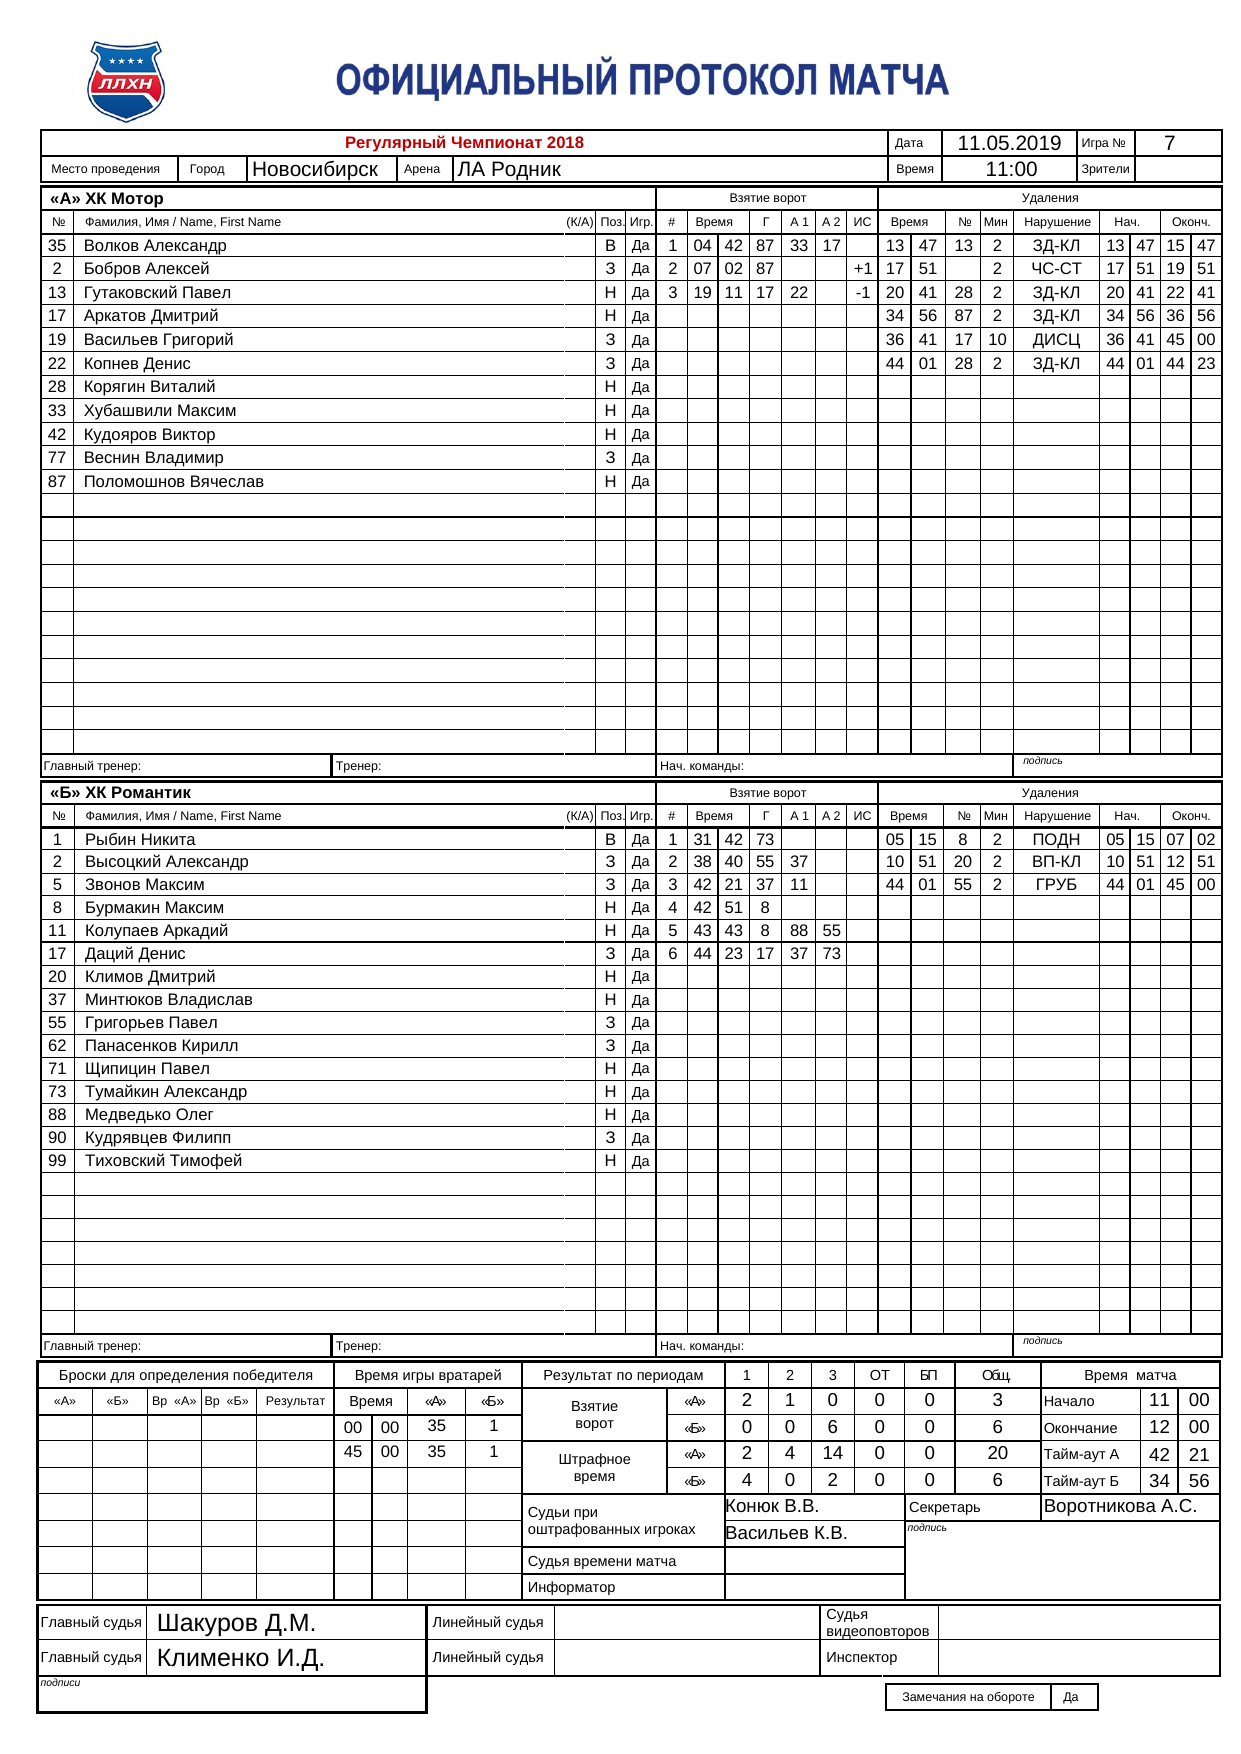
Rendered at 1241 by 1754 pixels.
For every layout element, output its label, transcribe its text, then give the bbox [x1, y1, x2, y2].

table_cell [202, 1468, 256, 1493]
table_cell [816, 423, 846, 445]
table_cell [1014, 446, 1099, 469]
table_cell [816, 683, 846, 706]
table_cell [782, 494, 815, 516]
table_cell [1192, 1265, 1221, 1287]
table_cell Главный судья [39, 1640, 146, 1675]
table_cell 0 [905, 1415, 954, 1440]
table_cell [816, 588, 846, 611]
table_cell 2 [726, 1442, 768, 1467]
table_cell [719, 966, 749, 987]
table_cell 0 [855, 1468, 904, 1493]
table_cell [782, 1127, 815, 1149]
table_cell [847, 850, 877, 872]
table_cell Минтюков Владислав [75, 989, 564, 1011]
table_cell [688, 659, 717, 682]
table_cell [657, 1150, 687, 1172]
table_cell [565, 1196, 595, 1218]
table_cell [1161, 1127, 1190, 1149]
table_cell [1192, 730, 1221, 753]
table_cell [626, 518, 655, 540]
table_cell [1161, 989, 1190, 1011]
table_cell 42 [688, 874, 717, 895]
table_cell [816, 966, 846, 987]
table_cell [912, 470, 945, 493]
table_cell 55 [750, 850, 781, 872]
table_cell [626, 659, 655, 682]
table_cell [847, 423, 877, 445]
table_cell [912, 707, 945, 729]
table_cell «Б » [466, 1389, 521, 1413]
table_cell [912, 1081, 943, 1103]
table_cell [466, 1521, 521, 1546]
table_cell [719, 1242, 749, 1264]
table_cell [981, 683, 1013, 706]
table_cell [42, 518, 73, 540]
table_cell [750, 1012, 781, 1033]
table_cell 00 [1192, 328, 1221, 351]
table_cell [750, 659, 781, 682]
table_cell [657, 328, 687, 351]
table_header 11.05.2019 [943, 131, 1076, 155]
table_header Да [1052, 1685, 1097, 1709]
table_cell [719, 1058, 749, 1079]
table_cell 00 [373, 1441, 407, 1467]
table_cell [981, 1104, 1013, 1126]
table_cell [1100, 1311, 1129, 1333]
table_cell 1 [769, 1389, 811, 1413]
table_cell [42, 1288, 74, 1310]
table_cell [596, 1265, 625, 1287]
table_cell [782, 423, 815, 445]
table_cell [335, 1521, 371, 1546]
table_cell Н [596, 1104, 625, 1126]
table_cell [1131, 1058, 1160, 1079]
picture [5, 28, 1179, 129]
table_cell [1192, 943, 1221, 964]
table_cell [912, 518, 945, 540]
table_cell [719, 399, 749, 422]
table_cell [1192, 659, 1221, 682]
table_cell [657, 1196, 687, 1218]
table_cell [657, 1012, 687, 1033]
table_cell Поломошнов Вячеслав [74, 470, 564, 493]
table_cell [596, 707, 625, 729]
table_cell [750, 470, 781, 493]
table_cell Веснин Владимир [74, 446, 564, 469]
table_cell [750, 683, 781, 706]
table_cell [42, 1242, 74, 1264]
table_cell [1014, 707, 1099, 729]
table_cell [1131, 518, 1160, 540]
table_cell [816, 1081, 846, 1103]
table_cell [657, 565, 687, 587]
table_cell 11 [1141, 1389, 1177, 1413]
table_cell Линейный судья [428, 1640, 554, 1675]
table_cell Бурмакин Максим [75, 896, 564, 918]
table_cell [373, 1468, 407, 1493]
table_cell ЗД-КЛ [1014, 305, 1099, 327]
table_cell [1100, 683, 1129, 706]
table_cell [946, 707, 980, 729]
table_cell «А» [668, 1389, 724, 1413]
table_cell [688, 1219, 717, 1241]
table_cell [1161, 730, 1190, 753]
table_cell [93, 1416, 147, 1440]
table_cell [1100, 1035, 1129, 1057]
table_cell З [596, 943, 625, 964]
table_cell [981, 1058, 1013, 1079]
table_cell 51 [912, 850, 943, 872]
table_cell [688, 1012, 717, 1033]
table_cell Результат [257, 1389, 333, 1413]
table_cell [816, 829, 846, 849]
table_cell [657, 470, 687, 493]
table_cell [782, 399, 815, 422]
table_header Регулярный Чемпионат 2018 [42, 131, 887, 155]
table_cell 8 [944, 829, 980, 849]
table_cell [657, 659, 687, 682]
table_cell [782, 1173, 815, 1195]
table_cell Судья времени матча [523, 1548, 724, 1573]
table_cell [688, 636, 717, 658]
table_cell [879, 565, 910, 587]
table_cell 2 [981, 305, 1013, 327]
table_cell 2 [657, 850, 687, 872]
table_cell [782, 707, 815, 729]
table_cell 77 [42, 446, 73, 469]
table_cell [981, 920, 1013, 941]
table_cell [1192, 541, 1221, 564]
table_cell [1161, 1196, 1190, 1218]
table_cell [657, 1288, 687, 1310]
table_cell [1161, 376, 1190, 398]
table_cell Да [626, 399, 655, 422]
table_cell [565, 989, 595, 1011]
table_cell [879, 399, 910, 422]
table_cell [944, 1150, 980, 1172]
table_cell 19 [42, 328, 73, 351]
table_cell [1100, 423, 1129, 445]
table_cell [596, 659, 625, 682]
table_cell [782, 518, 815, 540]
table_cell [782, 1242, 815, 1264]
table_cell Тайм-аут Б [1042, 1468, 1140, 1493]
table_cell 8 [750, 920, 781, 941]
table_cell ЗД-КЛ [1014, 235, 1099, 256]
table_cell [688, 1150, 717, 1172]
table_cell 10 [981, 328, 1013, 351]
table_cell 0 [855, 1389, 904, 1413]
table_cell [565, 518, 595, 540]
table_cell [657, 707, 687, 729]
table_cell З [596, 1012, 625, 1033]
table_cell [565, 1081, 595, 1103]
table_cell (К/А) [565, 805, 595, 826]
table_cell [1131, 494, 1160, 516]
table_cell 0 [855, 1442, 904, 1467]
table_cell [750, 1242, 781, 1264]
table_cell Аркатов Дмитрий [74, 305, 564, 327]
table_cell [42, 1196, 74, 1218]
table_cell [39, 1547, 92, 1573]
table_cell 2 [981, 874, 1013, 895]
table_cell 35 [42, 235, 73, 256]
table_cell Судья видеоповторов [821, 1606, 938, 1639]
table_cell 15 [1161, 235, 1190, 256]
table_cell [626, 1242, 655, 1264]
table_cell [1131, 730, 1160, 753]
table_cell Тренер: [333, 1335, 655, 1356]
table_cell 0 [905, 1442, 954, 1467]
table_cell [946, 446, 980, 469]
table_cell 88 [782, 920, 815, 941]
table_cell [1014, 1035, 1099, 1057]
table_cell [1014, 1081, 1099, 1103]
table_cell [981, 565, 1013, 587]
table_cell [750, 1311, 781, 1333]
table_cell Время [879, 211, 945, 233]
table_cell [981, 446, 1013, 469]
table_cell [688, 1127, 717, 1149]
table_cell [466, 1468, 521, 1493]
table_cell [879, 683, 910, 706]
table_cell [565, 1242, 595, 1264]
table_cell 45 [335, 1441, 371, 1467]
table_cell [816, 874, 846, 895]
table_cell 6 [956, 1468, 1040, 1493]
table_cell [1161, 1265, 1190, 1287]
table_cell [1014, 1242, 1099, 1264]
table_cell [912, 1173, 943, 1195]
table_cell Григорьев Павел [75, 1012, 564, 1033]
table_cell [750, 1058, 781, 1079]
table_cell [565, 659, 595, 682]
table_cell [816, 1035, 846, 1057]
table_cell [719, 541, 749, 564]
table_cell [74, 730, 564, 753]
table_cell 05 [879, 829, 910, 849]
table_cell № [946, 211, 980, 233]
table_cell ЧС-СТ [1014, 257, 1099, 280]
table_cell [1161, 636, 1190, 658]
table_cell Н [596, 1081, 625, 1103]
table_cell [688, 305, 717, 327]
table_cell [847, 565, 877, 587]
table_cell Да [626, 920, 655, 941]
table_cell 56 [1179, 1468, 1219, 1493]
table_cell [466, 1494, 521, 1520]
table_cell [1100, 470, 1129, 493]
table_cell [816, 1265, 846, 1287]
table_cell Конюк В.В. [726, 1495, 904, 1520]
table_cell [688, 470, 717, 493]
table_cell Н [596, 399, 625, 422]
table_cell [782, 588, 815, 611]
table_cell +1 [847, 257, 877, 280]
table_cell [565, 1173, 595, 1195]
table_cell [74, 518, 564, 540]
table_cell [1161, 683, 1190, 706]
table_cell [1131, 1242, 1160, 1264]
table_cell [596, 1288, 625, 1310]
table_cell [879, 1196, 910, 1218]
table_cell [1100, 494, 1129, 516]
table_cell [565, 470, 595, 493]
table_cell [657, 612, 687, 634]
table_cell 10 [1100, 850, 1129, 872]
table_cell [565, 1104, 595, 1126]
table_cell [847, 1058, 877, 1079]
table_cell № [42, 805, 74, 826]
table_cell 01 [912, 874, 943, 895]
table_cell [688, 1265, 717, 1287]
table_cell [257, 1441, 333, 1467]
table_cell 41 [1131, 328, 1160, 351]
table_cell [1014, 1219, 1099, 1241]
table_cell [93, 1441, 147, 1467]
table_cell [688, 494, 717, 516]
table_cell [816, 376, 846, 398]
table_cell [688, 565, 717, 587]
table_cell 43 [719, 920, 749, 941]
table_cell [944, 1058, 980, 1079]
table_cell [1131, 1265, 1160, 1287]
table_cell [1131, 989, 1160, 1011]
table_cell [565, 1150, 595, 1172]
table_cell [847, 305, 877, 327]
table_cell [565, 920, 595, 941]
table_cell [912, 1058, 943, 1079]
table_cell Начало [1042, 1389, 1140, 1413]
table_cell 28 [42, 376, 73, 398]
table_cell 62 [42, 1035, 74, 1057]
table_cell [912, 1196, 943, 1218]
table_cell [466, 1547, 521, 1573]
table_cell [847, 1150, 877, 1172]
table_cell ДИСЦ [1014, 328, 1099, 351]
table_cell [1014, 636, 1099, 658]
table_cell [750, 1035, 781, 1057]
table_cell [1100, 636, 1129, 658]
table_cell [1131, 707, 1160, 729]
table_cell [1161, 494, 1190, 516]
table_cell Да [626, 446, 655, 469]
table_cell [688, 376, 717, 398]
table_header «Б» ХК Романтик [42, 783, 655, 803]
table_cell [74, 683, 564, 706]
table_cell [879, 636, 910, 658]
table_cell Медведько Олег [75, 1104, 564, 1126]
table_cell [782, 896, 815, 918]
table_cell [42, 1219, 74, 1241]
table_cell [39, 1441, 92, 1467]
table_cell [1192, 1311, 1221, 1333]
table_cell [148, 1416, 201, 1440]
table_cell 1 [466, 1416, 521, 1440]
table_cell [1192, 1012, 1221, 1033]
table_cell [1192, 446, 1221, 469]
table_cell [782, 1058, 815, 1079]
table_cell [1131, 588, 1160, 611]
table_cell Н [596, 989, 625, 1011]
table_cell 07 [1161, 829, 1190, 849]
table_cell [1131, 659, 1160, 682]
table_cell [879, 1012, 910, 1033]
table_cell Да [626, 896, 655, 918]
table_cell [39, 1468, 92, 1493]
table_cell [688, 1196, 717, 1218]
table_cell Да [626, 1081, 655, 1103]
table_cell 17 [42, 943, 74, 964]
table_cell 51 [1131, 257, 1160, 280]
table_cell [912, 989, 943, 1011]
table_cell Бобров Алексей [74, 257, 564, 280]
table_cell [1161, 1012, 1190, 1033]
table_header Общ. [956, 1363, 1040, 1387]
table_cell 5 [42, 874, 74, 895]
table_cell [688, 683, 717, 706]
table_cell 55 [944, 874, 980, 895]
table_cell [782, 257, 815, 280]
table_cell 6 [812, 1415, 854, 1440]
table_cell [750, 1173, 781, 1195]
table_cell [626, 541, 655, 564]
table_cell [750, 376, 781, 398]
table_cell 38 [688, 850, 717, 872]
table_cell [1100, 376, 1129, 398]
table_cell [688, 446, 717, 469]
table_cell 87 [750, 235, 781, 256]
table_cell Звонов Максим [75, 874, 564, 895]
table_cell [93, 1494, 147, 1520]
table_cell [565, 376, 595, 398]
table_cell З [596, 1127, 625, 1149]
table_cell [719, 565, 749, 587]
table_cell [782, 1311, 815, 1333]
table_cell [688, 541, 717, 564]
table_cell [912, 1035, 943, 1057]
table_cell [719, 1150, 749, 1172]
table_cell [93, 1547, 147, 1573]
table_header Время матча [1042, 1363, 1219, 1387]
table_cell [1014, 989, 1099, 1011]
table_cell 45 [1161, 874, 1190, 895]
table_cell [912, 1242, 943, 1264]
table_cell ВП-КЛ [1014, 850, 1099, 872]
table_cell [657, 494, 687, 516]
table_header БП [905, 1363, 954, 1387]
table_cell З [596, 257, 625, 280]
table_cell [782, 328, 815, 351]
table_cell подпись [906, 1522, 1219, 1599]
table_cell [847, 1104, 877, 1126]
table_cell [750, 399, 781, 422]
table_cell [750, 541, 781, 564]
table_cell [912, 920, 943, 941]
table_cell 01 [1131, 874, 1160, 895]
table_cell З [596, 446, 625, 469]
table_cell З [596, 352, 625, 374]
table_cell [912, 659, 945, 682]
table_cell [946, 518, 980, 540]
table_cell [688, 588, 717, 611]
table_cell -1 [847, 281, 877, 303]
table_cell Фамилия, Имя / Name, First Name [74, 211, 565, 233]
table_cell [1100, 1288, 1129, 1310]
table_cell [1014, 1104, 1099, 1126]
table_cell 23 [719, 943, 749, 964]
table_cell [816, 328, 846, 351]
table_cell [373, 1547, 407, 1573]
table_cell [42, 588, 73, 611]
table_cell [626, 1219, 655, 1241]
table_cell [847, 446, 877, 469]
table_cell [1014, 920, 1099, 941]
table_cell [981, 1219, 1013, 1241]
table_cell 10 [879, 850, 910, 872]
table_cell [688, 1104, 717, 1126]
table_cell [626, 494, 655, 516]
table_cell [42, 636, 73, 658]
table_cell [257, 1416, 333, 1440]
table_cell [1192, 896, 1221, 918]
table_cell Главный тренер: [42, 1335, 330, 1356]
table_cell [565, 281, 595, 303]
table_cell [1131, 423, 1160, 445]
table_cell подписи [39, 1677, 425, 1711]
table_cell [1014, 423, 1099, 445]
table_cell [1100, 1173, 1129, 1195]
table_cell [1014, 518, 1099, 540]
table_cell [42, 730, 73, 753]
table_cell 0 [812, 1389, 854, 1413]
table_cell [1100, 612, 1129, 634]
table_cell Мин [981, 805, 1013, 826]
table_cell [816, 1058, 846, 1079]
table_cell [688, 518, 717, 540]
table_cell [816, 281, 846, 303]
table_cell [42, 494, 73, 516]
table_cell [688, 707, 717, 729]
table_cell [626, 636, 655, 658]
table_cell [816, 1196, 846, 1218]
table_cell [816, 470, 846, 493]
table_cell [688, 966, 717, 987]
table_header 3 [812, 1363, 854, 1387]
table_cell ПОДН [1014, 829, 1099, 849]
table_cell [981, 989, 1013, 1011]
table_cell # [657, 805, 687, 826]
table_cell [1192, 920, 1221, 941]
table_header 7 [1136, 131, 1221, 155]
table_cell [879, 1219, 910, 1241]
table_cell Да [626, 989, 655, 1011]
table_cell [981, 966, 1013, 987]
table_cell Да [626, 423, 655, 445]
table_cell «Б» [668, 1468, 724, 1493]
table_cell 04 [688, 235, 717, 256]
table_cell 11 [719, 281, 749, 303]
table_cell [750, 707, 781, 729]
table_cell [879, 1265, 910, 1287]
table_cell 99 [42, 1150, 74, 1172]
table_cell [719, 305, 749, 327]
table_cell [816, 1311, 846, 1333]
table_cell [565, 588, 595, 611]
table_cell [981, 423, 1013, 445]
table_cell [565, 850, 595, 872]
table_cell [428, 1677, 882, 1711]
table_cell [847, 920, 877, 941]
table_cell 21 [719, 874, 749, 895]
table_cell Да [626, 328, 655, 351]
table_cell [719, 730, 749, 753]
table_cell [981, 541, 1013, 564]
table_cell [1014, 659, 1099, 682]
table_cell 20 [42, 966, 74, 987]
table_cell [596, 565, 625, 587]
table_cell [847, 636, 877, 658]
table_cell [981, 1035, 1013, 1057]
table_cell 36 [1100, 328, 1129, 351]
table_cell [257, 1547, 333, 1573]
table_cell [596, 730, 625, 753]
table_cell [1131, 1173, 1160, 1195]
table_cell [1131, 399, 1160, 422]
table_header Взятие ворот [657, 188, 877, 209]
table_cell [719, 612, 749, 634]
table_cell [879, 943, 910, 964]
table_cell Тренер: [333, 755, 655, 776]
table_cell [1100, 989, 1129, 1011]
table_cell [946, 730, 980, 753]
table_cell [782, 683, 815, 706]
table_cell [981, 1288, 1013, 1310]
table_cell Штрафное время [523, 1442, 666, 1493]
table_cell [1161, 1104, 1190, 1126]
table_cell [782, 730, 815, 753]
table_cell [981, 612, 1013, 634]
table_cell [657, 446, 687, 469]
table_cell 44 [1161, 352, 1190, 374]
table_cell 2 [981, 281, 1013, 303]
table_cell [946, 376, 980, 398]
table_cell [879, 989, 910, 1011]
table_cell [1192, 1242, 1221, 1264]
table_cell [912, 636, 945, 658]
table_cell З [596, 328, 625, 351]
table_cell Время [889, 157, 941, 181]
table_cell [816, 494, 846, 516]
table_cell [596, 1173, 625, 1195]
table_cell [1131, 1012, 1160, 1033]
table_cell [74, 659, 564, 682]
table_cell Да [626, 352, 655, 374]
table_cell 00 [1179, 1415, 1219, 1440]
table_cell [750, 328, 781, 351]
table_cell [719, 1104, 749, 1126]
table_cell [726, 1548, 904, 1573]
table_cell 0 [905, 1389, 954, 1413]
table_cell 0 [905, 1468, 954, 1493]
table_cell [879, 1173, 910, 1195]
table_cell [981, 1265, 1013, 1287]
table_cell [1100, 1104, 1129, 1126]
table_cell [719, 328, 749, 351]
table_cell (К/А) [565, 211, 595, 233]
table_cell [946, 683, 980, 706]
table_header Броски для определения победителя [39, 1363, 333, 1387]
table_cell [565, 446, 595, 469]
table_cell [719, 588, 749, 611]
table_cell [944, 1127, 980, 1149]
table_cell [1100, 1012, 1129, 1033]
table_cell 11 [782, 874, 815, 895]
table_cell [335, 1494, 371, 1520]
table_cell [42, 659, 73, 682]
table_cell [565, 829, 595, 849]
table_cell [912, 1127, 943, 1149]
table_cell 55 [816, 920, 846, 941]
table_cell [719, 1196, 749, 1218]
table_cell [782, 470, 815, 493]
table_cell [596, 1242, 625, 1264]
table_cell Колупаев Аркадий [75, 920, 564, 941]
table_cell [879, 1104, 910, 1126]
table_cell 44 [688, 943, 717, 964]
table_cell [912, 494, 945, 516]
table_cell [1161, 966, 1190, 987]
table_cell «А» [39, 1389, 92, 1413]
table_cell [1161, 399, 1190, 422]
table_cell [782, 541, 815, 564]
table_cell [148, 1521, 201, 1546]
table_cell [750, 1265, 781, 1287]
table_cell [657, 966, 687, 987]
table_cell [1131, 943, 1160, 964]
table_cell [847, 943, 877, 964]
table_cell [373, 1574, 407, 1599]
table_cell 41 [1131, 281, 1160, 303]
table_cell [847, 1242, 877, 1264]
table_cell [847, 612, 877, 634]
table_cell [816, 1127, 846, 1149]
table_cell Нач. [1100, 211, 1160, 233]
table_cell [981, 943, 1013, 964]
table_cell [1014, 565, 1099, 587]
table_cell Да [626, 281, 655, 303]
table_cell [946, 588, 980, 611]
table_cell [946, 494, 980, 516]
table_cell 51 [1192, 257, 1221, 280]
table_cell [816, 850, 846, 872]
table_cell Н [596, 281, 625, 303]
table_cell [148, 1547, 201, 1573]
table_cell [939, 1640, 1219, 1675]
table_cell Вр «А» [148, 1389, 201, 1413]
table_cell [626, 1196, 655, 1218]
table_cell [782, 989, 815, 1011]
table_cell [75, 1311, 564, 1333]
table_cell Фамилия, Имя / Name, First Name [75, 805, 565, 826]
table_cell [847, 730, 877, 753]
table_cell [657, 1219, 687, 1241]
table_cell [1192, 989, 1221, 1011]
table_cell 34 [1100, 305, 1129, 327]
table_cell [1014, 896, 1099, 918]
table_cell 44 [1100, 874, 1129, 895]
table_cell [816, 1173, 846, 1195]
table_cell [981, 1196, 1013, 1218]
table_cell [1131, 446, 1160, 469]
table_cell [1014, 399, 1099, 422]
table_cell [981, 896, 1013, 918]
table_cell [879, 920, 910, 941]
table_cell 42 [688, 896, 717, 918]
table_cell [1161, 1311, 1190, 1333]
table_cell 3 [657, 874, 687, 895]
table_cell [719, 494, 749, 516]
table_cell «Б» [668, 1415, 724, 1440]
table_cell [1100, 1265, 1129, 1287]
table_cell [782, 1219, 815, 1241]
table_cell [74, 494, 564, 516]
table_cell [944, 1104, 980, 1126]
table_cell [719, 1311, 749, 1333]
table_cell 33 [782, 235, 815, 256]
table_cell [466, 1574, 521, 1599]
table_cell [565, 1012, 595, 1033]
table_cell [1161, 943, 1190, 964]
table_cell [1099, 1682, 1220, 1711]
table_cell Окончание [1042, 1415, 1140, 1440]
table_cell [939, 1606, 1219, 1639]
table_cell [879, 730, 910, 753]
table_cell [816, 1219, 846, 1241]
table_cell [879, 1150, 910, 1172]
table_cell [719, 683, 749, 706]
table_cell [847, 235, 877, 256]
table_cell [1192, 1035, 1221, 1057]
table_cell [981, 376, 1013, 398]
table_cell Кудрявцев Филипп [75, 1127, 564, 1149]
table_cell Хубашвили Максим [74, 399, 564, 422]
table_cell [565, 1058, 595, 1079]
table_cell [596, 1219, 625, 1241]
table_cell Новосибирск [248, 157, 396, 181]
table_cell 5 [657, 920, 687, 941]
table_cell Да [626, 1058, 655, 1079]
table_cell [657, 683, 687, 706]
table_cell [719, 423, 749, 445]
table_cell [688, 1035, 717, 1057]
table_cell [847, 541, 877, 564]
table_cell [1100, 565, 1129, 587]
table_cell [750, 966, 781, 987]
table_cell [565, 1288, 595, 1310]
table_cell [719, 446, 749, 469]
table_cell Васильев Григорий [74, 328, 564, 351]
table_cell [912, 730, 945, 753]
table_cell 37 [42, 989, 74, 1011]
table_cell [816, 659, 846, 682]
table_cell [408, 1547, 465, 1573]
table_cell [782, 659, 815, 682]
table_cell [847, 1081, 877, 1103]
table_cell [816, 896, 846, 918]
table_cell [847, 683, 877, 706]
table_cell [719, 470, 749, 493]
table_cell [657, 588, 687, 611]
table_cell [981, 730, 1013, 753]
table_cell 17 [1100, 257, 1129, 280]
table_cell Н [596, 423, 625, 445]
table_cell [75, 1242, 564, 1264]
table_cell [981, 470, 1013, 493]
table_cell 2 [657, 257, 687, 280]
table_cell 00 [1192, 874, 1221, 895]
table_cell Тайм-аут А [1042, 1441, 1140, 1467]
table_cell Клименко И.Д. [147, 1640, 425, 1675]
table_cell [883, 1677, 1220, 1681]
table_cell Время [688, 211, 749, 233]
table_cell [75, 1265, 564, 1287]
table_cell [1014, 1058, 1099, 1079]
table_cell 71 [42, 1058, 74, 1079]
table_cell [1192, 470, 1221, 493]
table_cell Щипицин Павел [75, 1058, 564, 1079]
table_cell [719, 707, 749, 729]
table_cell [657, 541, 687, 564]
table_cell [750, 612, 781, 634]
table_cell [1100, 1242, 1129, 1264]
table_cell № [42, 211, 73, 233]
table_cell [1192, 376, 1221, 398]
table_cell [657, 305, 687, 327]
table_cell 51 [719, 896, 749, 918]
table_cell [816, 730, 846, 753]
table_cell 4 [769, 1442, 811, 1467]
table_cell [1014, 1173, 1099, 1195]
table_cell [879, 1058, 910, 1079]
table_cell [74, 565, 564, 587]
table_cell 0 [769, 1468, 811, 1493]
table_cell [1131, 1127, 1160, 1149]
table_cell 55 [42, 1012, 74, 1033]
table_cell [657, 1104, 687, 1126]
table_cell [688, 1242, 717, 1264]
table_cell Н [596, 305, 625, 327]
table_cell [816, 707, 846, 729]
table_cell 07 [688, 257, 717, 280]
table_cell [944, 989, 980, 1011]
table_cell Да [626, 1012, 655, 1033]
table_cell [1131, 541, 1160, 564]
table_cell 2 [726, 1389, 768, 1413]
table_cell [912, 1219, 943, 1241]
table_cell Гутаковский Павел [74, 281, 564, 303]
table_cell [1014, 612, 1099, 634]
table_cell [816, 305, 846, 327]
table_cell [847, 494, 877, 516]
table_cell 42 [719, 235, 749, 256]
table_header Замечания на обороте [887, 1685, 1050, 1709]
table_cell [944, 896, 980, 918]
table_cell [657, 730, 687, 753]
table_cell 1 [466, 1441, 521, 1467]
table_cell [1161, 896, 1190, 918]
table_cell [816, 612, 846, 634]
table_cell [565, 896, 595, 918]
table_cell 90 [42, 1127, 74, 1149]
table_cell [565, 328, 595, 351]
table_cell [657, 518, 687, 540]
table_cell [202, 1494, 256, 1520]
table_cell [565, 636, 595, 658]
table_cell [946, 399, 980, 422]
table_cell Информатор [523, 1575, 724, 1599]
table_cell Копнев Денис [74, 352, 564, 374]
table_cell [93, 1468, 147, 1493]
table_cell [879, 1081, 910, 1103]
table_cell [816, 257, 846, 280]
table_cell [42, 1173, 74, 1195]
table_cell [750, 352, 781, 374]
table_cell [912, 541, 945, 564]
table_cell [1014, 943, 1099, 964]
table_cell Да [626, 305, 655, 327]
table_cell 51 [912, 257, 945, 280]
table_cell [750, 1196, 781, 1218]
table_cell [596, 518, 625, 540]
table_cell [1161, 446, 1190, 469]
table_cell [719, 989, 749, 1011]
table_cell [565, 305, 595, 327]
table_cell 41 [1192, 281, 1221, 303]
table_cell [688, 328, 717, 351]
table_cell [1100, 920, 1129, 941]
table_cell Г [750, 805, 781, 826]
table_cell Н [596, 376, 625, 398]
table_cell [1192, 707, 1221, 729]
table_cell Мин [981, 211, 1013, 233]
table_cell [257, 1468, 333, 1493]
table_header «А» ХК Мотор [42, 188, 655, 209]
table_cell [657, 376, 687, 398]
table_cell [657, 1265, 687, 1287]
table_header 1 [726, 1363, 768, 1387]
table_cell «Б» [93, 1389, 147, 1413]
table_cell 73 [816, 943, 846, 964]
table_cell [202, 1574, 256, 1599]
table_cell [1014, 1265, 1099, 1287]
table_cell «А» [668, 1442, 724, 1467]
table_cell [257, 1521, 333, 1546]
table_cell [202, 1416, 256, 1440]
table_cell [944, 1311, 980, 1333]
table_cell [782, 1265, 815, 1287]
table_cell [1014, 588, 1099, 611]
table_cell Панасенков Кирилл [75, 1035, 564, 1057]
table_cell [912, 1311, 943, 1333]
table_cell [944, 1242, 980, 1264]
table_cell Да [626, 1150, 655, 1172]
table_cell [1131, 920, 1160, 941]
table_cell [565, 874, 595, 895]
table_cell [1014, 1311, 1099, 1333]
table_cell [1131, 376, 1160, 398]
table_cell [1131, 1196, 1160, 1218]
table_cell 87 [750, 257, 781, 280]
table_cell 1 [657, 235, 687, 256]
table_cell 02 [1192, 829, 1221, 849]
table_cell Г [750, 211, 781, 233]
table_cell 01 [1131, 352, 1160, 374]
table_cell [1192, 966, 1221, 987]
table_cell Н [596, 966, 625, 987]
table_cell Нач. команды: [657, 755, 1012, 776]
table_cell [74, 707, 564, 729]
table_cell [750, 494, 781, 516]
table_cell [1014, 1150, 1099, 1172]
table_cell [1192, 423, 1221, 445]
table_cell [408, 1494, 465, 1520]
table_cell [688, 1081, 717, 1103]
table_cell Шакуров Д.М. [147, 1606, 425, 1639]
table_cell [847, 399, 877, 422]
table_cell [93, 1574, 147, 1599]
table_cell [981, 399, 1013, 422]
table_cell [847, 376, 877, 398]
table_cell [1161, 1288, 1190, 1310]
table_cell 56 [912, 305, 945, 327]
table_cell [1192, 494, 1221, 516]
table_cell [74, 612, 564, 634]
table_header Дата [889, 131, 941, 155]
table_cell [1161, 1081, 1190, 1103]
table_cell [944, 966, 980, 987]
table_cell [688, 352, 717, 374]
table_cell 56 [1192, 305, 1221, 327]
table_cell 2 [42, 257, 73, 280]
table_cell [1100, 1150, 1129, 1172]
table_cell [981, 494, 1013, 516]
table_cell [1100, 1081, 1129, 1103]
table_cell 23 [1192, 352, 1221, 374]
table_cell [782, 565, 815, 587]
table_cell [565, 235, 595, 256]
table_cell [335, 1468, 371, 1493]
table_cell 19 [688, 281, 717, 303]
table_cell [1192, 518, 1221, 540]
table_cell 31 [688, 829, 717, 849]
table_cell [750, 1127, 781, 1149]
table_cell Главный судья [39, 1606, 146, 1639]
table_cell [847, 1196, 877, 1218]
table_cell [1192, 1127, 1221, 1149]
table_cell [626, 683, 655, 706]
table_cell Кудояров Виктор [74, 423, 564, 445]
table_cell № [944, 805, 980, 826]
table_cell [782, 446, 815, 469]
table_cell Волков Александр [74, 235, 564, 256]
table_cell [688, 1311, 717, 1333]
table_cell А 2 [816, 805, 846, 826]
table_cell [688, 612, 717, 634]
table_cell [879, 1242, 910, 1264]
table_cell Н [596, 470, 625, 493]
table_cell [816, 399, 846, 422]
table_cell [148, 1441, 201, 1467]
table_cell [565, 1311, 595, 1333]
table_cell [944, 1219, 980, 1241]
table_cell [1014, 1012, 1099, 1033]
table_cell [782, 829, 815, 849]
table_cell [42, 565, 73, 587]
table_cell 6 [956, 1415, 1040, 1440]
table_cell # [657, 211, 687, 233]
table_cell [719, 1219, 749, 1241]
table_cell [1100, 588, 1129, 611]
table_cell Вр «Б» [202, 1389, 256, 1413]
table_cell [565, 565, 595, 587]
table_cell 47 [1192, 235, 1221, 256]
table_cell [148, 1468, 201, 1493]
table_cell 21 [1179, 1441, 1219, 1467]
table_cell [719, 659, 749, 682]
table_cell [782, 1288, 815, 1310]
table_cell 13 [42, 281, 73, 303]
table_cell [565, 1035, 595, 1057]
table_cell [912, 423, 945, 445]
table_cell [148, 1574, 201, 1599]
table_cell [981, 1173, 1013, 1195]
table_cell [750, 1219, 781, 1241]
table_cell [565, 1127, 595, 1149]
table_cell [1192, 1104, 1221, 1126]
table_cell Тумайкин Александр [75, 1081, 564, 1103]
table_cell [1131, 1288, 1160, 1310]
table_cell Да [626, 257, 655, 280]
table_cell [847, 588, 877, 611]
table_cell [1131, 636, 1160, 658]
table_cell 2 [981, 235, 1013, 256]
table_cell [202, 1547, 256, 1573]
table_cell [879, 1288, 910, 1310]
table_cell 19 [1161, 257, 1190, 280]
table_cell А 1 [782, 211, 815, 233]
table_cell [1014, 1127, 1099, 1149]
table_cell [981, 636, 1013, 658]
table_cell [847, 518, 877, 540]
table_cell 51 [1131, 850, 1160, 872]
table_cell [657, 399, 687, 422]
table_cell Н [596, 896, 625, 918]
table_cell [1192, 1173, 1221, 1195]
table_cell [74, 588, 564, 611]
table_cell Время [879, 805, 943, 826]
table_cell [657, 636, 687, 658]
table_cell [1131, 1150, 1160, 1172]
table_cell [565, 707, 595, 729]
table_cell [1100, 1058, 1129, 1079]
table_cell ЗД-КЛ [1014, 352, 1099, 374]
table_cell 44 [1100, 352, 1129, 374]
table_cell [946, 565, 980, 587]
table_cell 22 [42, 352, 73, 374]
table_cell [912, 943, 943, 964]
table_cell [1131, 1035, 1160, 1057]
table_cell [42, 541, 73, 564]
table_cell ГРУБ [1014, 874, 1099, 895]
table_cell [912, 896, 943, 918]
table_cell 12 [1161, 850, 1190, 872]
table_cell [750, 989, 781, 1011]
table_cell [879, 541, 910, 564]
table_cell 2 [981, 850, 1013, 872]
table_cell Время [335, 1389, 407, 1413]
table_cell [93, 1521, 147, 1546]
table_cell [981, 588, 1013, 611]
table_cell [946, 636, 980, 658]
table_cell [847, 1288, 877, 1310]
table_cell 00 [1179, 1389, 1219, 1413]
table_cell 37 [782, 850, 815, 872]
table_cell [1100, 1196, 1129, 1218]
table_cell [944, 1081, 980, 1103]
table_cell 17 [816, 235, 846, 256]
table_cell 73 [42, 1081, 74, 1103]
table_cell [565, 943, 595, 964]
table_cell [39, 1521, 92, 1546]
table_cell [626, 1173, 655, 1195]
table_cell [946, 659, 980, 682]
table_cell [719, 352, 749, 374]
table_cell Время [688, 805, 749, 826]
table_cell [565, 1219, 595, 1241]
table_cell [816, 636, 846, 658]
table_cell [879, 707, 910, 729]
table_cell [981, 707, 1013, 729]
table_cell [1161, 920, 1190, 941]
table_cell [782, 636, 815, 658]
table_cell [944, 1196, 980, 1218]
table_cell [1192, 612, 1221, 634]
table_cell [782, 1104, 815, 1126]
table_cell 15 [912, 829, 943, 849]
table_cell [1161, 423, 1190, 445]
table_cell [944, 1173, 980, 1195]
table_cell 20 [879, 281, 910, 303]
table_cell Да [626, 850, 655, 872]
table_cell [750, 1288, 781, 1310]
table_cell Да [626, 235, 655, 256]
table_cell [626, 1288, 655, 1310]
table_cell [782, 1035, 815, 1057]
table_cell Н [596, 920, 625, 941]
table_cell [42, 683, 73, 706]
table_cell [42, 707, 73, 729]
table_cell [847, 707, 877, 729]
table_cell 11 [42, 920, 74, 941]
table_cell [1131, 896, 1160, 918]
table_cell [1161, 518, 1190, 540]
table_cell [944, 920, 980, 941]
table_cell [750, 730, 781, 753]
table_cell 47 [912, 235, 945, 256]
table_cell [879, 896, 910, 918]
table_cell [657, 1035, 687, 1057]
table_cell [565, 423, 595, 445]
table_cell [1161, 541, 1190, 564]
table_cell [1192, 1081, 1221, 1103]
table_cell [75, 1219, 564, 1241]
table_cell Оконч. [1161, 805, 1221, 826]
table_cell 42 [1141, 1441, 1177, 1467]
table_cell [555, 1640, 819, 1675]
table_cell 2 [981, 257, 1013, 280]
table_cell [981, 518, 1013, 540]
table_cell [944, 1288, 980, 1310]
table_cell [847, 1265, 877, 1287]
table_cell Арена [398, 157, 452, 181]
table_cell [1192, 1150, 1221, 1172]
table_cell [1161, 707, 1190, 729]
table_cell 44 [879, 352, 910, 374]
table_cell Да [626, 376, 655, 398]
table_cell [981, 1242, 1013, 1264]
table_cell [42, 612, 73, 634]
table_cell [1014, 376, 1099, 398]
table_cell подпись [1014, 1335, 1221, 1356]
table_cell [912, 1104, 943, 1126]
table_cell 35 [408, 1416, 465, 1440]
table_cell [1100, 446, 1129, 469]
table_cell 17 [750, 943, 781, 964]
table_cell [565, 399, 595, 422]
table_cell [750, 565, 781, 587]
table_cell [1131, 470, 1160, 493]
table_cell [816, 565, 846, 587]
table_cell [1014, 494, 1099, 516]
table_cell [657, 1311, 687, 1333]
table_cell [782, 305, 815, 327]
table_cell [565, 683, 595, 706]
table_cell 05 [1100, 829, 1129, 849]
table_cell 13 [946, 235, 980, 256]
table_cell [1131, 1311, 1160, 1333]
table_cell [75, 1196, 564, 1218]
table_cell [879, 376, 910, 398]
table_cell [719, 1288, 749, 1310]
table_cell 13 [1100, 235, 1129, 256]
table_cell 4 [657, 896, 687, 918]
table_cell [1131, 1081, 1160, 1103]
table_cell [1131, 1104, 1160, 1126]
table_cell [1192, 588, 1221, 611]
table_header Удаления [879, 188, 1221, 209]
table_cell 00 [335, 1416, 371, 1440]
table_cell [657, 1173, 687, 1195]
table_cell 1 [42, 829, 74, 849]
table_cell [981, 1081, 1013, 1103]
table_cell [74, 636, 564, 658]
table_cell 11:00 [943, 157, 1076, 181]
table_cell ИС [847, 211, 877, 233]
table_cell [626, 707, 655, 729]
table_cell [782, 376, 815, 398]
table_cell [782, 1196, 815, 1218]
table_cell [816, 1242, 846, 1264]
table_cell [257, 1574, 333, 1599]
table_cell 8 [750, 896, 781, 918]
table_cell 6 [657, 943, 687, 964]
table_cell [626, 612, 655, 634]
table_cell [847, 1311, 877, 1333]
table_cell [847, 470, 877, 493]
table_cell [981, 1127, 1013, 1149]
table_cell [565, 966, 595, 987]
table_cell 37 [782, 943, 815, 964]
table_cell 20 [944, 850, 980, 872]
table_cell [688, 399, 717, 422]
table_cell [688, 1173, 717, 1195]
table_cell 14 [812, 1442, 854, 1467]
table_cell 4 [726, 1468, 768, 1493]
table_cell 15 [1131, 829, 1160, 849]
table_cell [879, 659, 910, 682]
table_cell [719, 1173, 749, 1195]
table_cell [657, 352, 687, 374]
table_cell 87 [946, 305, 980, 327]
table_cell Да [626, 966, 655, 987]
table_cell 56 [1131, 305, 1160, 327]
table_cell [847, 1012, 877, 1033]
table_cell [816, 541, 846, 564]
table_header Время игры вратарей [335, 1363, 521, 1387]
table_cell «А» [408, 1389, 465, 1413]
table_cell [782, 352, 815, 374]
table_cell [912, 588, 945, 611]
table_cell [847, 966, 877, 987]
table_cell [1131, 612, 1160, 634]
table_cell [1161, 1035, 1190, 1057]
table_cell [1014, 730, 1099, 753]
table_cell [726, 1575, 904, 1599]
table_cell [565, 541, 595, 564]
table_cell З [596, 1035, 625, 1057]
table_cell [1131, 565, 1160, 587]
table_header ОТ [855, 1363, 904, 1387]
table_cell [373, 1521, 407, 1546]
table_cell 20 [1100, 281, 1129, 303]
table_cell [42, 1311, 74, 1333]
table_cell [912, 612, 945, 634]
table_cell [879, 446, 910, 469]
table_cell Воротникова А.С. [1042, 1495, 1219, 1520]
table_cell ИС [847, 805, 877, 826]
table_cell [1131, 683, 1160, 706]
table_cell Климов Дмитрий [75, 966, 564, 987]
table_cell [782, 1012, 815, 1033]
table_cell 41 [912, 328, 945, 351]
table_cell 42 [42, 423, 73, 445]
table_cell [1100, 966, 1129, 987]
table_cell [1014, 683, 1099, 706]
table_cell Нарушение [1014, 805, 1099, 826]
table_cell [816, 989, 846, 1011]
table_cell Да [626, 1127, 655, 1149]
table_cell В [596, 235, 625, 256]
table_cell [565, 352, 595, 374]
table_cell [847, 1173, 877, 1195]
table_cell А 2 [816, 211, 846, 233]
table_cell 34 [879, 305, 910, 327]
table_cell 36 [879, 328, 910, 351]
table_cell [1100, 1127, 1129, 1149]
table_cell [782, 612, 815, 634]
table_cell З [596, 874, 625, 895]
table_cell [257, 1494, 333, 1520]
table_cell [626, 730, 655, 753]
table_cell З [596, 850, 625, 872]
table_cell Главный тренер: [42, 755, 330, 776]
table_cell [981, 1012, 1013, 1033]
table_cell Н [596, 1150, 625, 1172]
table_cell 51 [1192, 850, 1221, 872]
table_cell Нач. [1100, 805, 1160, 826]
table_cell [944, 1265, 980, 1287]
table_cell [1131, 966, 1160, 987]
table_cell 34 [1141, 1468, 1177, 1493]
table_cell Поз. [596, 805, 625, 826]
table_cell [1192, 636, 1221, 658]
table_cell 8 [42, 896, 74, 918]
table_cell ЗД-КЛ [1014, 281, 1099, 303]
table_cell 3 [657, 281, 687, 303]
table_cell [816, 518, 846, 540]
table_cell [596, 636, 625, 658]
table_cell [688, 730, 717, 753]
table_cell [202, 1521, 256, 1546]
table_cell [74, 541, 564, 564]
table_cell Инспектор [821, 1640, 938, 1675]
table_cell [879, 470, 910, 493]
table_cell 20 [956, 1442, 1040, 1467]
table_header Взятие ворот [657, 783, 877, 803]
table_cell [555, 1606, 819, 1639]
table_cell 22 [782, 281, 815, 303]
table_cell Линейный судья [428, 1606, 554, 1639]
table_cell [847, 989, 877, 1011]
table_cell [1161, 1219, 1190, 1241]
table_cell 45 [1161, 328, 1190, 351]
table_cell 0 [726, 1415, 768, 1440]
table_cell [879, 423, 910, 445]
table_cell [816, 1104, 846, 1126]
table_cell [719, 1012, 749, 1033]
table_cell [596, 494, 625, 516]
table_cell [879, 494, 910, 516]
table_cell Город [179, 157, 246, 181]
table_cell Судьи при оштрафованных игроках [523, 1495, 724, 1546]
table_cell [912, 565, 945, 587]
table_cell [750, 1081, 781, 1103]
table_cell [879, 612, 910, 634]
table_cell [847, 896, 877, 918]
table_cell [946, 612, 980, 634]
table_cell [750, 446, 781, 469]
table_cell Нарушение [1014, 211, 1099, 233]
table_cell 12 [1141, 1415, 1177, 1440]
table_cell 42 [719, 829, 749, 849]
table_cell [879, 1127, 910, 1149]
table_cell 2 [981, 352, 1013, 374]
table_cell [847, 1035, 877, 1057]
table_cell [879, 966, 910, 987]
table_cell 17 [42, 305, 73, 327]
table_cell [750, 1104, 781, 1126]
table_cell [657, 1081, 687, 1103]
table_cell [626, 1265, 655, 1287]
table_cell 35 [408, 1441, 465, 1467]
table_cell [1014, 1288, 1099, 1310]
table_cell [719, 518, 749, 540]
table_cell 2 [42, 850, 74, 872]
table_cell 01 [912, 352, 945, 374]
table_cell Игр. [626, 805, 655, 826]
table_cell [1014, 1196, 1099, 1218]
table_cell [1161, 565, 1190, 587]
table_cell [879, 518, 910, 540]
table_header Удаления [879, 783, 1221, 803]
table_cell [596, 541, 625, 564]
table_cell Взятие ворот [523, 1389, 666, 1440]
table_cell [1161, 1058, 1190, 1079]
table_cell А 1 [782, 805, 815, 826]
table_cell [657, 1242, 687, 1264]
table_cell [688, 1058, 717, 1079]
table_cell 37 [750, 874, 781, 895]
table_cell [657, 1127, 687, 1149]
table_cell Оконч. [1161, 211, 1221, 233]
table_cell [1100, 399, 1129, 422]
table_cell [750, 636, 781, 658]
table_cell [626, 588, 655, 611]
table_cell Да [626, 1035, 655, 1057]
table_cell [626, 1311, 655, 1333]
table_cell [688, 1288, 717, 1310]
table_cell [1100, 707, 1129, 729]
table_cell Игр. [626, 211, 655, 233]
table_cell [1014, 966, 1099, 987]
table_cell 3 [956, 1389, 1040, 1413]
table_cell [596, 588, 625, 611]
table_cell [1161, 588, 1190, 611]
table_cell [719, 1265, 749, 1287]
table_cell [750, 423, 781, 445]
table_cell [719, 1035, 749, 1057]
table_cell 00 [373, 1416, 407, 1440]
table_cell [42, 1265, 74, 1287]
table_cell [981, 1311, 1013, 1333]
table_cell [946, 423, 980, 445]
table_cell [782, 966, 815, 987]
table_cell Нач. команды: [657, 1335, 1012, 1356]
table_cell [39, 1574, 92, 1599]
table_cell 0 [769, 1415, 811, 1440]
table_cell [565, 494, 595, 516]
table_cell [75, 1288, 564, 1310]
table_cell [1100, 518, 1129, 540]
table_cell [202, 1441, 256, 1467]
table_cell [912, 376, 945, 398]
table_cell [1161, 1150, 1190, 1172]
table_cell подпись [1014, 755, 1221, 776]
table_cell 73 [750, 829, 781, 849]
table_cell [912, 1012, 943, 1033]
table_cell [1192, 1219, 1221, 1241]
table_cell 2 [981, 829, 1013, 849]
table_cell [912, 966, 943, 987]
table_cell [816, 1288, 846, 1310]
table_cell 33 [42, 399, 73, 422]
table_cell [1192, 1058, 1221, 1079]
table_cell 28 [946, 352, 980, 374]
table_cell [1014, 470, 1099, 493]
table_cell 17 [750, 281, 781, 303]
table_cell [1192, 1196, 1221, 1218]
table_cell [816, 352, 846, 374]
table_cell Зрители [1078, 157, 1134, 181]
table_header Игра № [1078, 131, 1134, 155]
table_cell Даций Денис [75, 943, 564, 964]
table_cell [750, 588, 781, 611]
table_cell [1100, 943, 1129, 964]
table_cell [847, 874, 877, 895]
table_cell [1100, 541, 1129, 564]
table_cell [1161, 659, 1190, 682]
table_cell [750, 518, 781, 540]
table_cell [596, 612, 625, 634]
table_cell [408, 1521, 465, 1546]
table_cell [1100, 659, 1129, 682]
table_cell Корягин Виталий [74, 376, 564, 398]
table_cell [816, 1012, 846, 1033]
table_cell [1100, 1219, 1129, 1241]
table_cell Тиховский Тимофей [75, 1150, 564, 1172]
table_cell [719, 636, 749, 658]
table_cell 17 [946, 328, 980, 351]
table_cell 41 [912, 281, 945, 303]
table_cell 17 [879, 257, 910, 280]
table_cell [912, 399, 945, 422]
table_cell 22 [1161, 281, 1190, 303]
table_cell [75, 1173, 564, 1195]
table_cell [847, 328, 877, 351]
table_cell 44 [879, 874, 910, 895]
table_cell 02 [719, 257, 749, 280]
table_cell [335, 1574, 371, 1599]
table_cell [847, 829, 877, 849]
table_cell 28 [946, 281, 980, 303]
table_cell [750, 305, 781, 327]
table_cell [912, 1265, 943, 1287]
table_cell [1131, 1219, 1160, 1241]
table_cell [719, 1081, 749, 1103]
table_cell Да [626, 470, 655, 493]
table_cell [596, 683, 625, 706]
table_cell [565, 1265, 595, 1287]
table_cell [688, 423, 717, 445]
table_cell [1192, 399, 1221, 422]
table_cell 47 [1131, 235, 1160, 256]
table_cell Высоцкий Александр [75, 850, 564, 872]
table_cell [719, 376, 749, 398]
table_cell Да [626, 829, 655, 849]
table_cell [596, 1196, 625, 1218]
table_cell [847, 1127, 877, 1149]
table_cell [39, 1416, 92, 1440]
table_cell [946, 541, 980, 564]
table_cell Поз. [596, 211, 625, 233]
table_cell [847, 352, 877, 374]
table_cell 1 [657, 829, 687, 849]
table_cell Да [626, 943, 655, 964]
table_cell [847, 659, 877, 682]
table_cell [565, 612, 595, 634]
table_cell [912, 1150, 943, 1172]
table_cell 88 [42, 1104, 74, 1126]
table_cell [688, 989, 717, 1011]
table_cell Н [596, 1058, 625, 1079]
table_cell [944, 943, 980, 964]
table_cell [946, 470, 980, 493]
table_cell [408, 1468, 465, 1493]
table_cell [816, 446, 846, 469]
table_cell [1192, 565, 1221, 587]
table_cell [879, 1311, 910, 1333]
table_cell [1161, 470, 1190, 493]
table_cell [408, 1574, 465, 1599]
table_cell [148, 1494, 201, 1520]
table_cell [944, 1035, 980, 1057]
table_cell [1136, 157, 1221, 181]
table_cell [981, 1150, 1013, 1172]
table_cell Рыбин Никита [75, 829, 564, 849]
table_cell [657, 1058, 687, 1079]
table_cell [39, 1494, 92, 1520]
table_cell 40 [719, 850, 749, 872]
table_cell [912, 683, 945, 706]
table_cell [1161, 1173, 1190, 1195]
table_cell [944, 1012, 980, 1033]
table_cell [1192, 1288, 1221, 1310]
table_cell [782, 1081, 815, 1103]
table_cell 0 [855, 1415, 904, 1440]
table_cell [912, 446, 945, 469]
table_cell [1161, 1242, 1190, 1264]
table_cell [657, 423, 687, 445]
table_cell [847, 1219, 877, 1241]
table_cell Да [626, 1104, 655, 1126]
table_cell [565, 257, 595, 280]
table_cell 2 [812, 1468, 854, 1493]
table_header Результат по периодам [523, 1363, 724, 1387]
table_cell [879, 1035, 910, 1057]
table_cell [1100, 730, 1129, 753]
table_cell Место проведения [42, 157, 177, 181]
table_cell [782, 1150, 815, 1172]
table_cell [912, 1288, 943, 1310]
table_cell 87 [42, 470, 73, 493]
table_cell [626, 565, 655, 587]
table_cell [565, 730, 595, 753]
table_cell [981, 659, 1013, 682]
table_cell [335, 1547, 371, 1573]
table_cell [719, 1127, 749, 1149]
table_cell [816, 1150, 846, 1172]
table_cell ЛА Родник [454, 157, 887, 181]
table_cell [879, 588, 910, 611]
table_header 2 [769, 1363, 811, 1387]
table_cell [657, 989, 687, 1011]
table_cell [750, 1150, 781, 1172]
table_cell [1161, 612, 1190, 634]
table_cell 43 [688, 920, 717, 941]
table_cell [1100, 896, 1129, 918]
table_cell 36 [1161, 305, 1190, 327]
table_cell [596, 1311, 625, 1333]
table_cell Васильев К.В. [726, 1521, 904, 1546]
table_cell Да [626, 874, 655, 895]
table_cell Секретарь [906, 1495, 1040, 1520]
table_cell В [596, 829, 625, 849]
table_cell [1014, 541, 1099, 564]
table_cell [1192, 683, 1221, 706]
table_cell 13 [879, 235, 910, 256]
table_cell [946, 257, 980, 280]
table_cell [373, 1494, 407, 1520]
